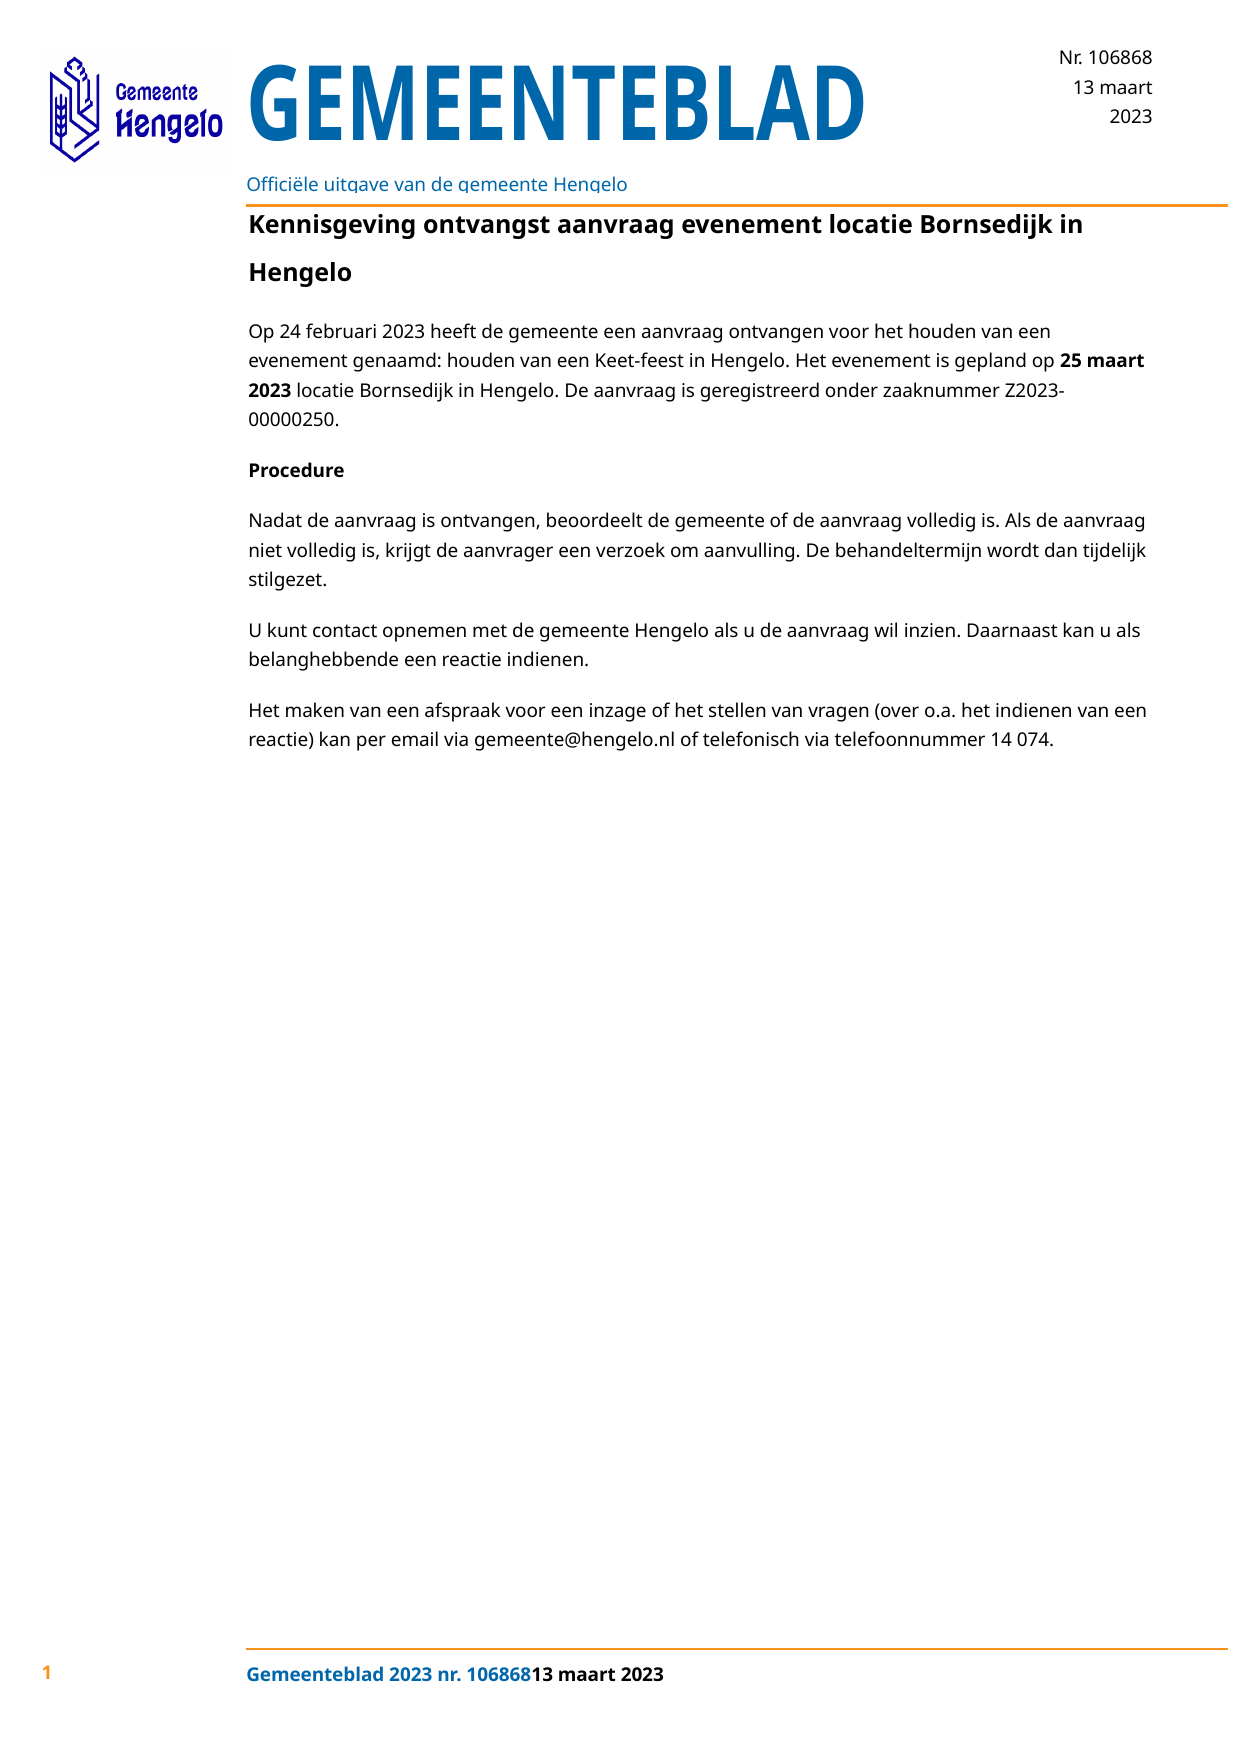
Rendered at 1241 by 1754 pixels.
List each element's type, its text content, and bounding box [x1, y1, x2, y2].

text U kunt contact opnemen met de gemeente Hengelo als u de aanvraag wil inzien. Daarnaast kan u als belanghebbende een reactie indienen. [248, 617, 1152, 672]
text Op 24 februari 2023 heeft de gemeente een aanvraag ontvangen voor het houden van een evenement genaamd: houden van een Keet-feest in Hengelo. Het evenement is gepland op 25 maart 2023 locatie Bornsedijk in Hengelo. De aanvraag is geregistreerd onder zaaknummer Z2023-00000250. [248, 318, 1152, 432]
text Het maken van een afspraak voor een inzage of het stellen van vragen (over o.a. het indienen van een reactie) kan per email via gemeente@hengelo.nl of telefonisch via telefoonnummer 14 074. [248, 697, 1152, 752]
text Kennisgeving ontvangst aanvraag evenement locatie Bornsedijk in Hengelo [248, 207, 1152, 288]
picture [41, 47, 231, 172]
text Procedure [248, 457, 1152, 483]
text Nadat de aanvraag is ontvangen, beoordeelt de gemeente of de aanvraag volledig is. Als de aanvraag niet volledig is, krijgt de aanvrager een verzoek om aanvulling. De behandeltermijn wordt dan tijdelijk stilgezet. [248, 507, 1152, 592]
